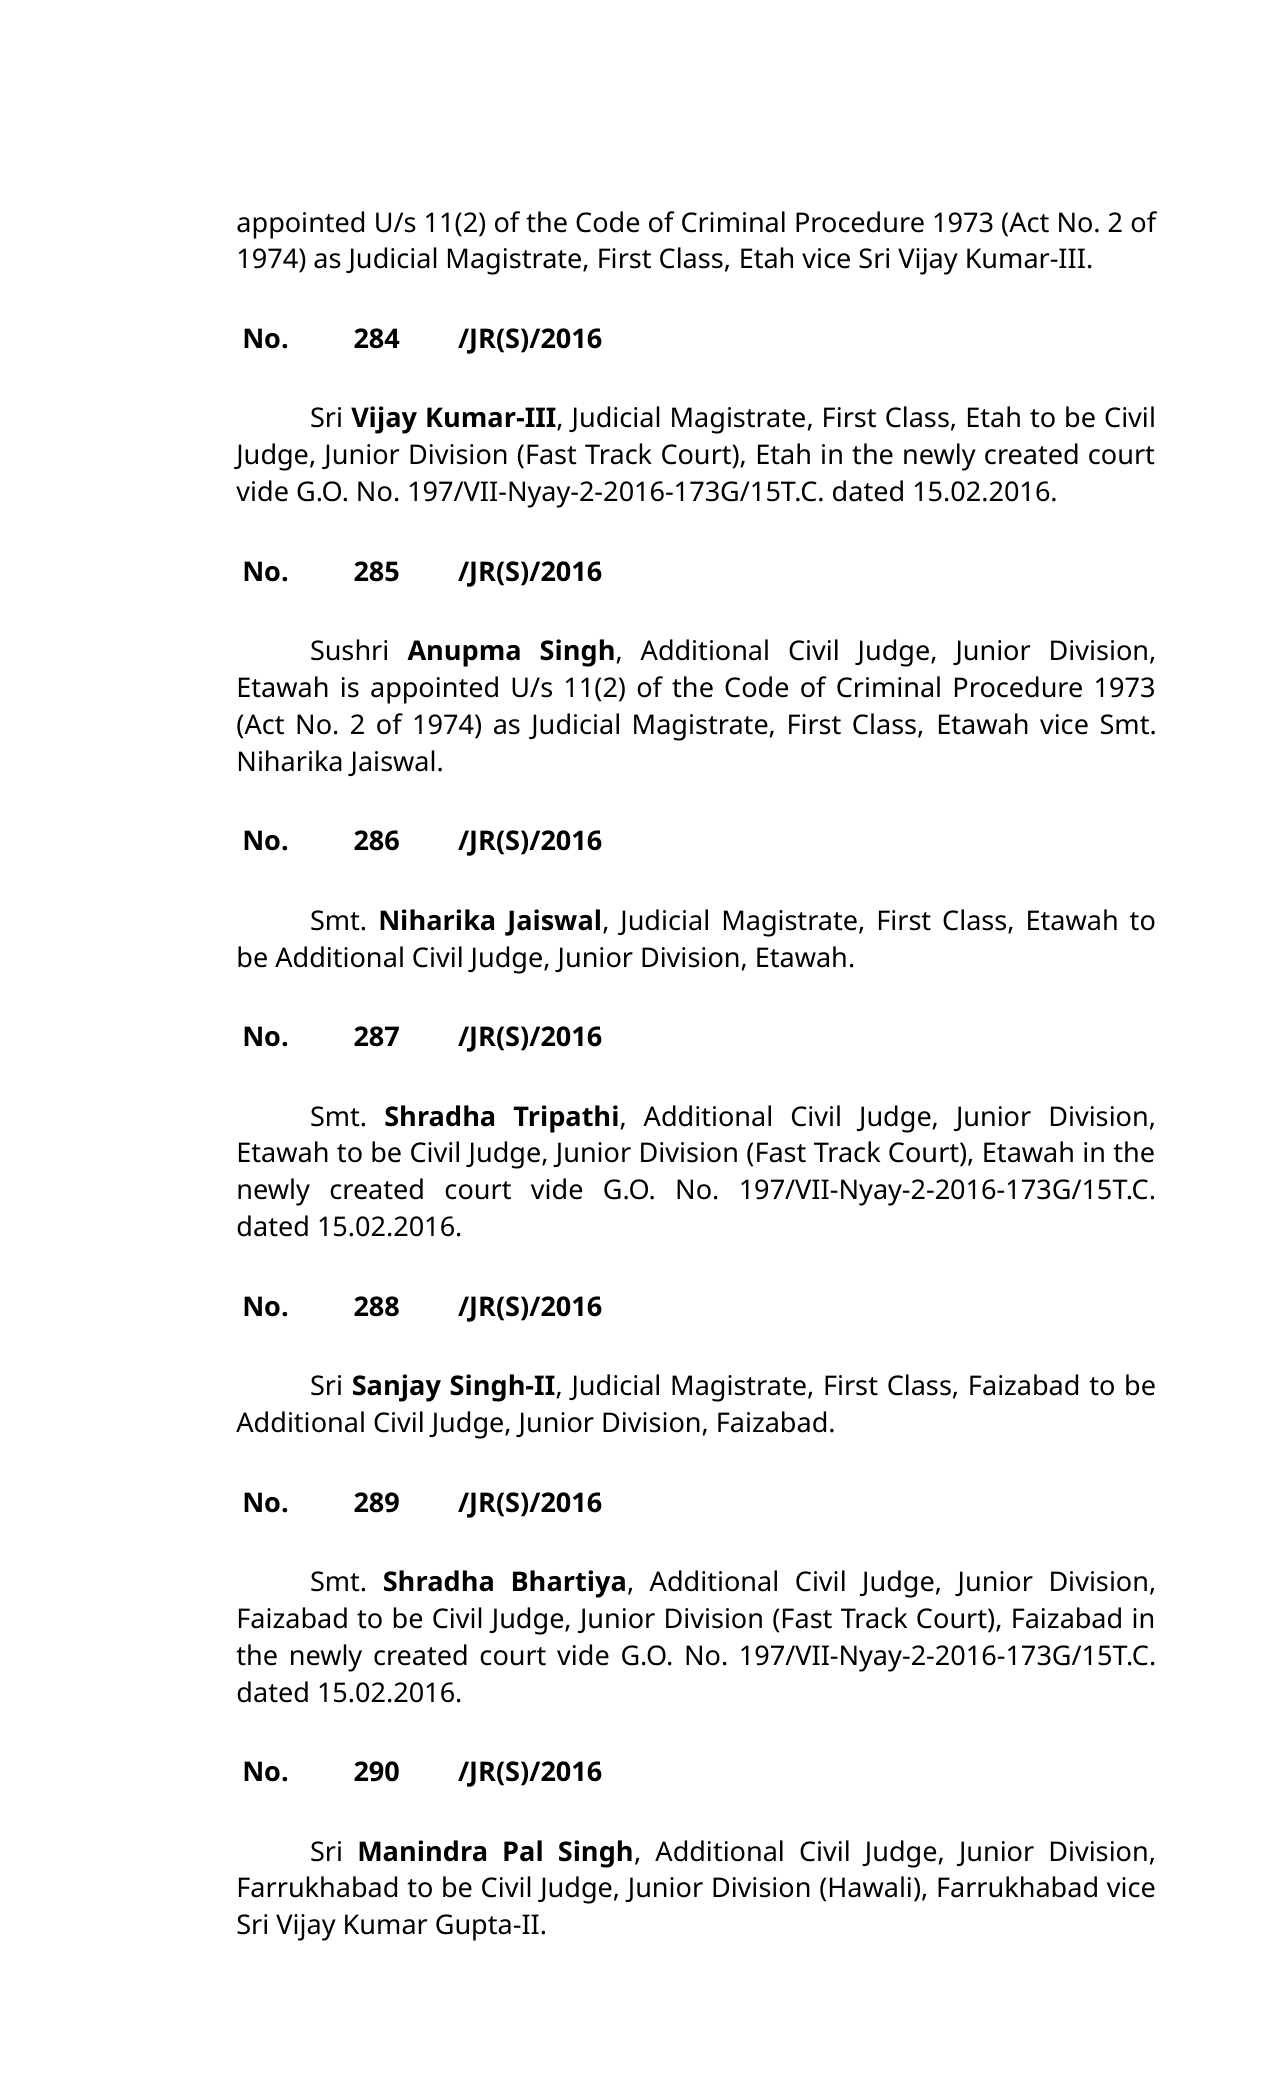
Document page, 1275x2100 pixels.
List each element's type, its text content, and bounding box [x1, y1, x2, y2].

text Smt. Shradha Tripathi, Additional Civil Judge, Junior Division, Etawah to be Civil Judge, Junior Division (Fast Track Court), Etawah in the newly created court vide G.O. No. 197/VII-Nyay-2-2016-173G/15T.C. dated 15.02.2016. [236, 1097, 1157, 1244]
text Sushri Anupma Singh, Additional Civil Judge, Junior Division, Etawah is appointed U/s 11(2) of the Code of Criminal Procedure 1973 (Act No. 2 of 1974) as Judicial Magistrate, First Class, Etawah vice Smt. Niharika Jaiswal. [236, 632, 1157, 779]
text Smt. Shradha Bhartiya, Additional Civil Judge, Junior Division, Faizabad to be Civil Judge, Junior Division (Fast Track Court), Faizabad in the newly created court vide G.O. No. 197/VII-Nyay-2-2016-173G/15T.C. dated 15.02.2016. [236, 1562, 1157, 1710]
table_header No. [236, 816, 310, 864]
table_header /JR(S)/2016 [452, 1747, 640, 1795]
table_header No. [236, 546, 310, 595]
table_header /JR(S)/2016 [452, 816, 640, 864]
table_header No. [236, 1281, 310, 1330]
table_header No. [236, 1012, 310, 1060]
text Sri Manindra Pal Singh, Additional Civil Judge, Junior Division, Farrukhabad to be Civil Judge, Junior Division (Hawali), Farrukhabad vice Sri Vijay Kumar Gupta-II. [236, 1832, 1157, 1943]
table_header [310, 314, 452, 362]
table_header [310, 1747, 452, 1795]
table_header No. [236, 1747, 310, 1795]
table_header /JR(S)/2016 [452, 1281, 640, 1330]
table_header [310, 816, 452, 864]
text Sri Vijay Kumar-III, Judicial Magistrate, First Class, Etah to be Civil Judge, Junior Division (Fast Track Court), Etah in the newly created court vide G.O. No. 197/VII-Nyay-2-2016-173G/15T.C. dated 15.02.2016. [236, 399, 1157, 509]
text Sri Sanjay Singh-II, Judicial Magistrate, First Class, Faizabad to be Additional Civil Judge, Junior Division, Faizabad. [236, 1367, 1157, 1440]
table_header [310, 546, 452, 595]
table_header /JR(S)/2016 [452, 1012, 640, 1060]
table_header /JR(S)/2016 [452, 314, 640, 362]
table_header [310, 1281, 452, 1330]
table_header No. [236, 314, 310, 362]
table_header [310, 1477, 452, 1526]
table_header [310, 1012, 452, 1060]
table_header No. [236, 1477, 310, 1526]
table_header /JR(S)/2016 [452, 546, 640, 595]
table_header /JR(S)/2016 [452, 1477, 640, 1526]
text Smt. Niharika Jaiswal, Judicial Magistrate, First Class, Etawah to be Additional Civil Judge, Junior Division, Etawah. [236, 901, 1157, 975]
text appointed U/s 11(2) of the Code of Criminal Procedure 1973 (Act No. 2 of 1974) as Judicial Magistrate, First Class, Etah vice Sri Vijay Kumar-III. [236, 203, 1157, 277]
